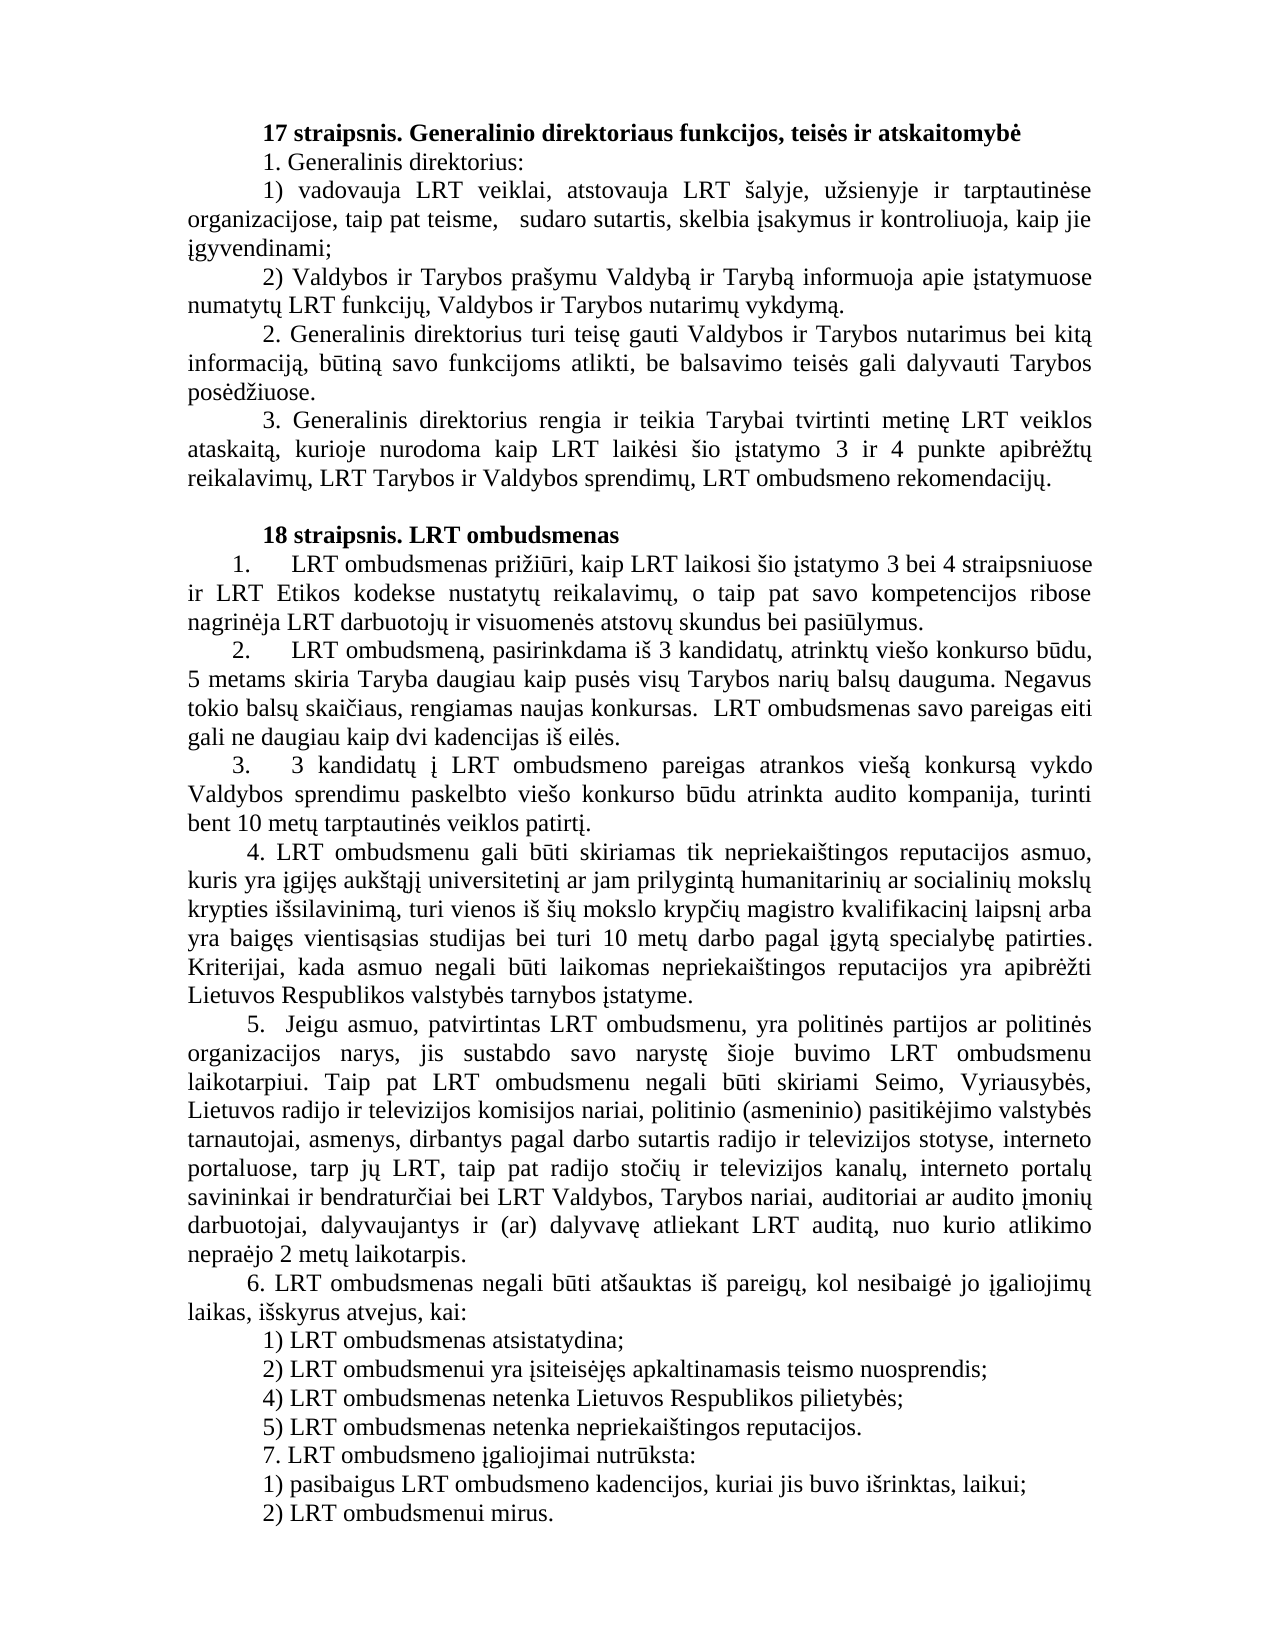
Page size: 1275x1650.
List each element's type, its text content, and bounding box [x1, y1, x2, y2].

text 4) LRT ombudsmenas netenka Lietuvos Respublikos pilietybės; [187, 1383, 1093, 1412]
text 2. Generalinis direktorius turi teisę gauti Valdybos ir Tarybos nutarimus bei kitą informaciją, būtiną savo funkcijoms atlikti, be balsavimo teisės gali dalyvauti Tarybos posėdžiuose. [187, 319, 1093, 406]
text 2) LRT ombudsmenui mirus. [187, 1498, 1087, 1527]
text 1. Generalinis direktorius: [187, 147, 1093, 176]
text 6. LRT ombudsmenas negali būti atšauktas iš pareigų, kol nesibaigė jo įgaliojimų laikas, išskyrus atvejus, kai: [187, 1268, 1093, 1326]
text 2) Valdybos ir Tarybos prašymu Valdybą ir Tarybą informuoja apie įstatymuose numatytų LRT funkcijų, Valdybos ir Tarybos nutarimų vykdymą. [187, 262, 1093, 319]
text 2) LRT ombudsmenui yra įsiteisėjęs apkaltinamasis teismo nuosprendis; [187, 1354, 1093, 1383]
text 3. 3 kandidatų į LRT ombudsmeno pareigas atrankos viešą konkursą vykdo Valdybos sprendimu paskelbto viešo konkurso būdu atrinkta audito kompanija, turinti bent 10 metų tarptautinės veiklos patirtį. [187, 751, 1093, 837]
text 3. Generalinis direktorius rengia ir teikia Tarybai tvirtinti metinę LRT veiklos ataskaitą, kurioje nurodoma kaip LRT laikėsi šio įstatymo 3 ir 4 punkte apibrėžtų reikalavimų, LRT Tarybos ir Valdybos sprendimų, LRT ombudsmeno rekomendacijų. [187, 406, 1093, 492]
text 1) pasibaigus LRT ombudsmeno kadencijos, kuriai jis buvo išrinktas, laikui; [187, 1469, 1087, 1498]
text 2. LRT ombudsmeną, pasirinkdama iš 3 kandidatų, atrinktų viešo konkurso būdu, 5 metams skiria Taryba daugiau kaip pusės visų Tarybos narių balsų dauguma. Negavus tokio balsų skaičiaus, rengiamas naujas konkursas. LRT ombudsmenas savo pareigas eiti gali ne daugiau kaip dvi kadencijas iš eilės. [187, 636, 1093, 751]
text 1. LRT ombudsmenas prižiūri, kaip LRT laikosi šio įstatymo 3 bei 4 straipsniuose ir LRT Etikos kodekse nustatytų reikalavimų, o taip pat savo kompetencijos ribose nagrinėja LRT darbuotojų ir visuomenės atstovų skundus bei pasiūlymus. [187, 549, 1093, 636]
text 5. Jeigu asmuo, patvirtintas LRT ombudsmenu, yra politinės partijos ar politinės organizacijos narys, jis sustabdo savo narystę šioje buvimo LRT ombudsmenu laikotarpiui. Taip pat LRT ombudsmenu negali būti skiriami Seimo, Vyriausybės, Lietuvos radijo ir televizijos komisijos nariai, politinio (asmeninio) pasitikėjimo valstybės tarnautojai, asmenys, dirbantys pagal darbo sutartis radijo ir televizijos stotyse, interneto portaluose, tarp jų LRT, taip pat radijo stočių ir televizijos kanalų, interneto portalų savininkai ir bendraturčiai bei LRT Valdybos, Tarybos nariai, auditoriai ar audito įmonių darbuotojai, dalyvaujantys ir (ar) dalyvavę atliekant LRT auditą, nuo kurio atlikimo nepraėjo 2 metų laikotarpis. [187, 1009, 1093, 1268]
text 1) vadovauja LRT veiklai, atstovauja LRT šalyje, užsienyje ir tarptautinėse organizacijose, taip pat teisme, sudaro sutartis, skelbia įsakymus ir kontroliuoja, kaip jie įgyvendinami; [187, 176, 1093, 262]
text 1) LRT ombudsmenas atsistatydina; [187, 1326, 1093, 1354]
text 18 straipsnis. LRT ombudsmenas [187, 521, 1093, 549]
text 17 straipsnis. Generalinio direktoriaus funkcijos, teisės ir atskaitomybė [187, 118, 1093, 147]
text 5) LRT ombudsmenas netenka nepriekaištingos reputacijos. [187, 1412, 1093, 1441]
text 7. LRT ombudsmeno įgaliojimai nutrūksta: [187, 1441, 1087, 1469]
text 4. LRT ombudsmenu gali būti skiriamas tik nepriekaištingos reputacijos asmuo, kuris yra įgijęs aukštąjį universitetinį ar jam prilygintą humanitarinių ar socialinių mokslų krypties išsilavinimą, turi vienos iš šių mokslo krypčių magistro kvalifikacinį laipsnį arba yra baigęs vientisąsias studijas bei turi 10 metų darbo pagal įgytą specialybę patirties. Kriterijai, kada asmuo negali būti laikomas nepriekaištingos reputacijos yra apibrėžti Lietuvos Respublikos valstybės tarnybos įstatyme. [187, 837, 1093, 1009]
